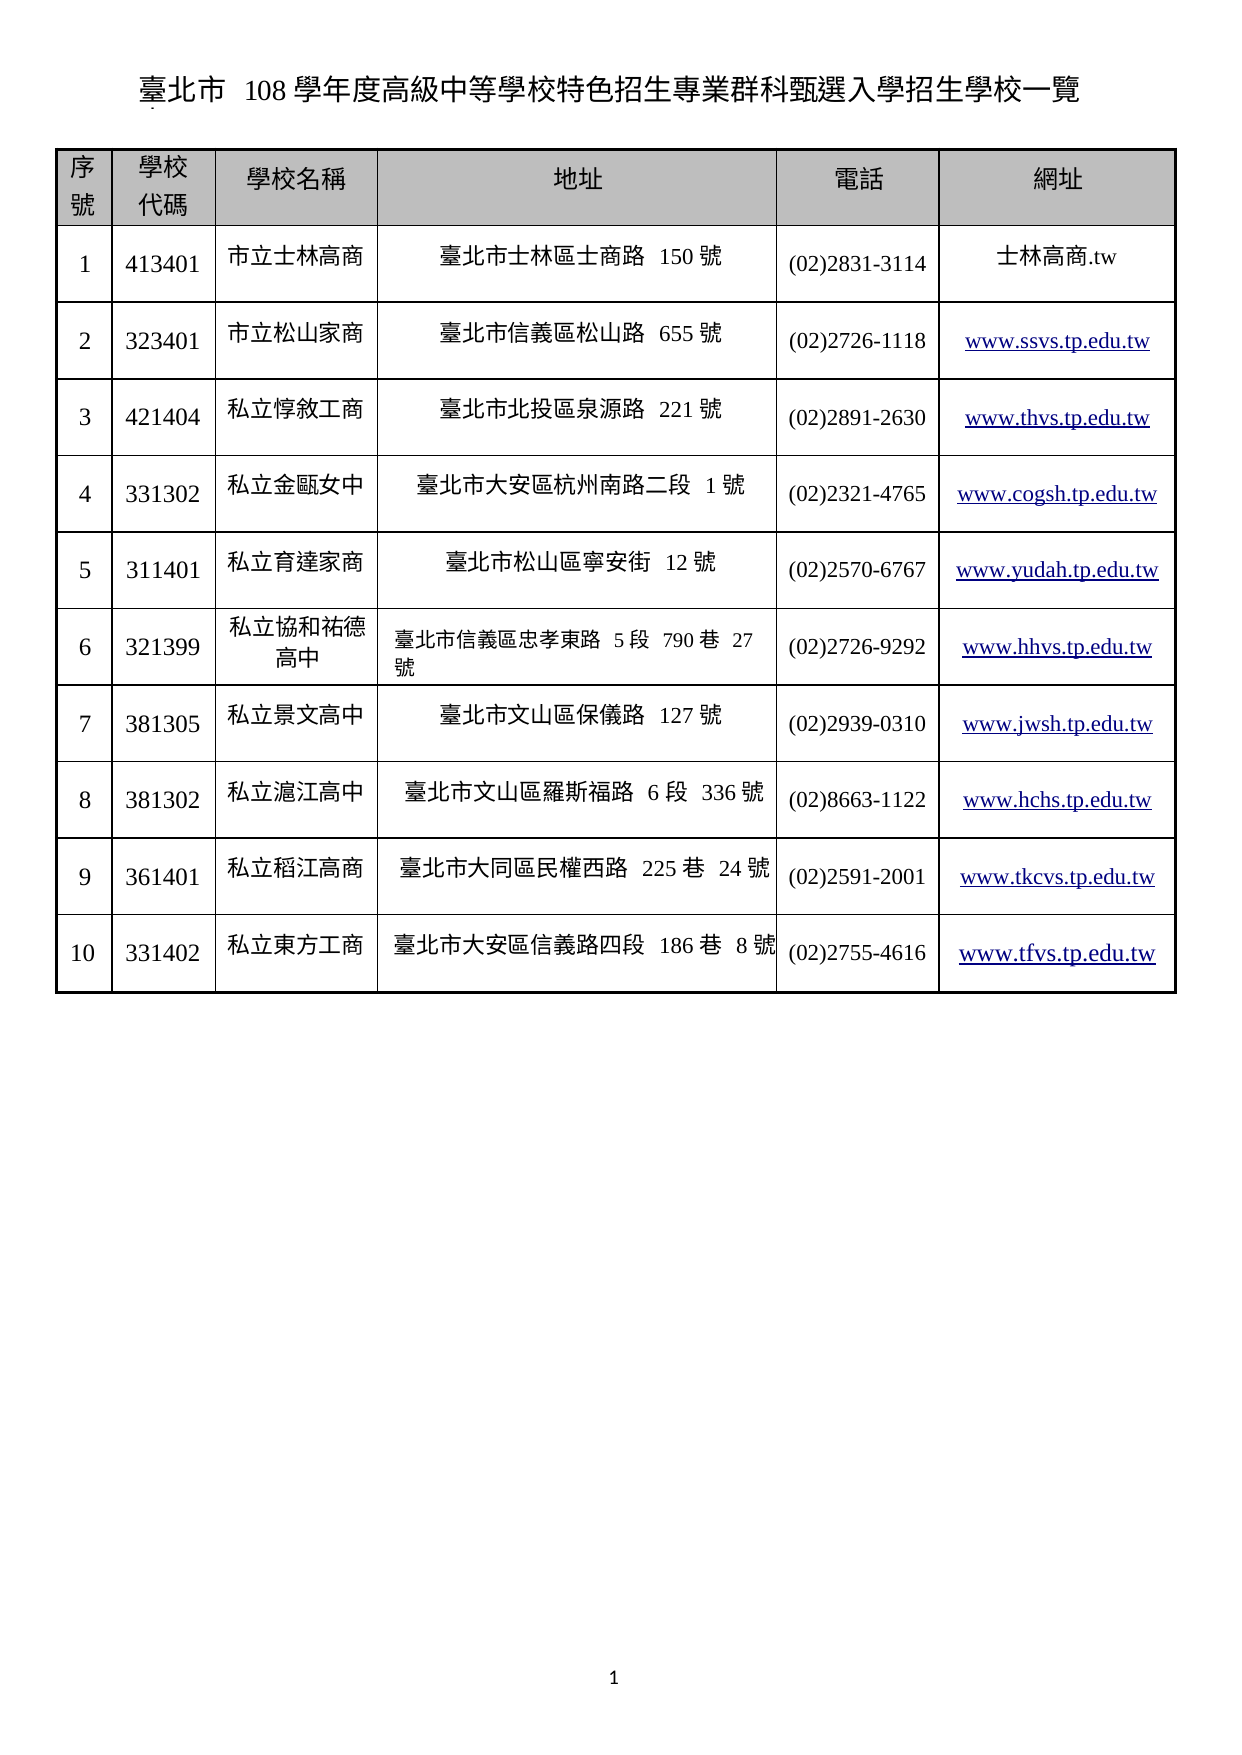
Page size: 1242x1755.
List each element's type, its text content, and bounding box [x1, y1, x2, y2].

table_cell www.thvs.tp.edu.tw [940, 380, 1174, 454]
table_cell (02)2570-6767 [777, 533, 938, 607]
table_cell 私立東方工商 [216, 915, 377, 991]
table_cell 臺北市大安區信義路四段 186 巷 8 號 [378, 915, 776, 991]
table_cell 私立景文高中 [216, 686, 377, 761]
table_header 電話 [777, 151, 938, 225]
table_cell 私立滬江高中 [216, 762, 377, 837]
table_cell 311401 [113, 533, 215, 607]
table_cell 臺北市大同區民權西路 225 巷 24 號 [378, 839, 776, 914]
table_cell (02)2939-0310 [777, 686, 938, 761]
table_cell 私立金甌女中 [216, 456, 377, 531]
table_cell 323401 [113, 303, 215, 378]
table_cell 臺北市北投區泉源路 221 號 [378, 380, 776, 454]
table_cell (02)2726-1118 [777, 303, 938, 378]
table_cell (02)2591-2001 [777, 839, 938, 914]
table_cell (02)2321-4765 [777, 456, 938, 531]
table_cell 321399 [113, 609, 215, 684]
table_cell www.ssvs.tp.edu.tw [940, 303, 1174, 378]
table_cell 私立稻江高商 [216, 839, 377, 914]
table_cell www.cogsh.tp.edu.tw [940, 456, 1174, 531]
table_cell (02)8663-1122 [777, 762, 938, 837]
table_cell 1 [58, 226, 111, 301]
table_cell 2 [58, 303, 111, 378]
table_cell www.yudah.tp.edu.tw [940, 533, 1174, 607]
table_cell 8 [58, 762, 111, 837]
table_cell 331302 [113, 456, 215, 531]
table_cell 臺北市文山區羅斯福路 6 段 336 號 [378, 762, 776, 837]
table_cell 9 [58, 839, 111, 914]
table_header 網址 [940, 151, 1174, 225]
table_cell 私立協和祐德 高中 [216, 609, 377, 684]
table_header 序 號 [58, 151, 111, 225]
table_cell 413401 [113, 226, 215, 301]
table_cell 臺北市文山區保儀路 127 號 [378, 686, 776, 761]
table_cell 市立松山家商 [216, 303, 377, 378]
table_cell 私立惇敘工商 [216, 380, 377, 454]
table_cell 6 [58, 609, 111, 684]
table_cell 臺北市信義區松山路 655 號 [378, 303, 776, 378]
table_cell 臺北市大安區杭州南路二段 1 號 [378, 456, 776, 531]
table_cell 士林高商.tw [940, 226, 1174, 301]
table_cell 10 [58, 915, 111, 991]
table_cell www.hhvs.tp.edu.tw [940, 609, 1174, 684]
table_cell (02)2891-2630 [777, 380, 938, 454]
table_cell 421404 [113, 380, 215, 454]
table_cell 市立士林高商 [216, 226, 377, 301]
table_cell 3 [58, 380, 111, 454]
table_cell 331402 [113, 915, 215, 991]
table_header 學校名稱 [216, 151, 377, 225]
table_cell 4 [58, 456, 111, 531]
table_cell 私立育達家商 [216, 533, 377, 607]
table_cell 臺北市松山區寧安街 12 號 [378, 533, 776, 607]
table_cell 臺北市信義區忠孝東路 5 段 790 巷 27 號 [378, 609, 776, 684]
table_header 地址 [378, 151, 776, 225]
table_cell (02)2755-4616 [777, 915, 938, 991]
table_cell www.tfvs.tp.edu.tw [940, 915, 1174, 991]
table_cell 381302 [113, 762, 215, 837]
table_cell 381305 [113, 686, 215, 761]
table_cell 5 [58, 533, 111, 607]
table_header 學校 代碼 [113, 151, 215, 225]
table_cell 361401 [113, 839, 215, 914]
table_cell www.hchs.tp.edu.tw [940, 762, 1174, 837]
table_cell (02)2726-9292 [777, 609, 938, 684]
table_cell 臺北市士林區士商路 150 號 [378, 226, 776, 301]
table_cell www.tkcvs.tp.edu.tw [940, 839, 1174, 914]
table_cell 7 [58, 686, 111, 761]
table_cell www.jwsh.tp.edu.tw [940, 686, 1174, 761]
table_cell (02)2831-3114 [777, 226, 938, 301]
